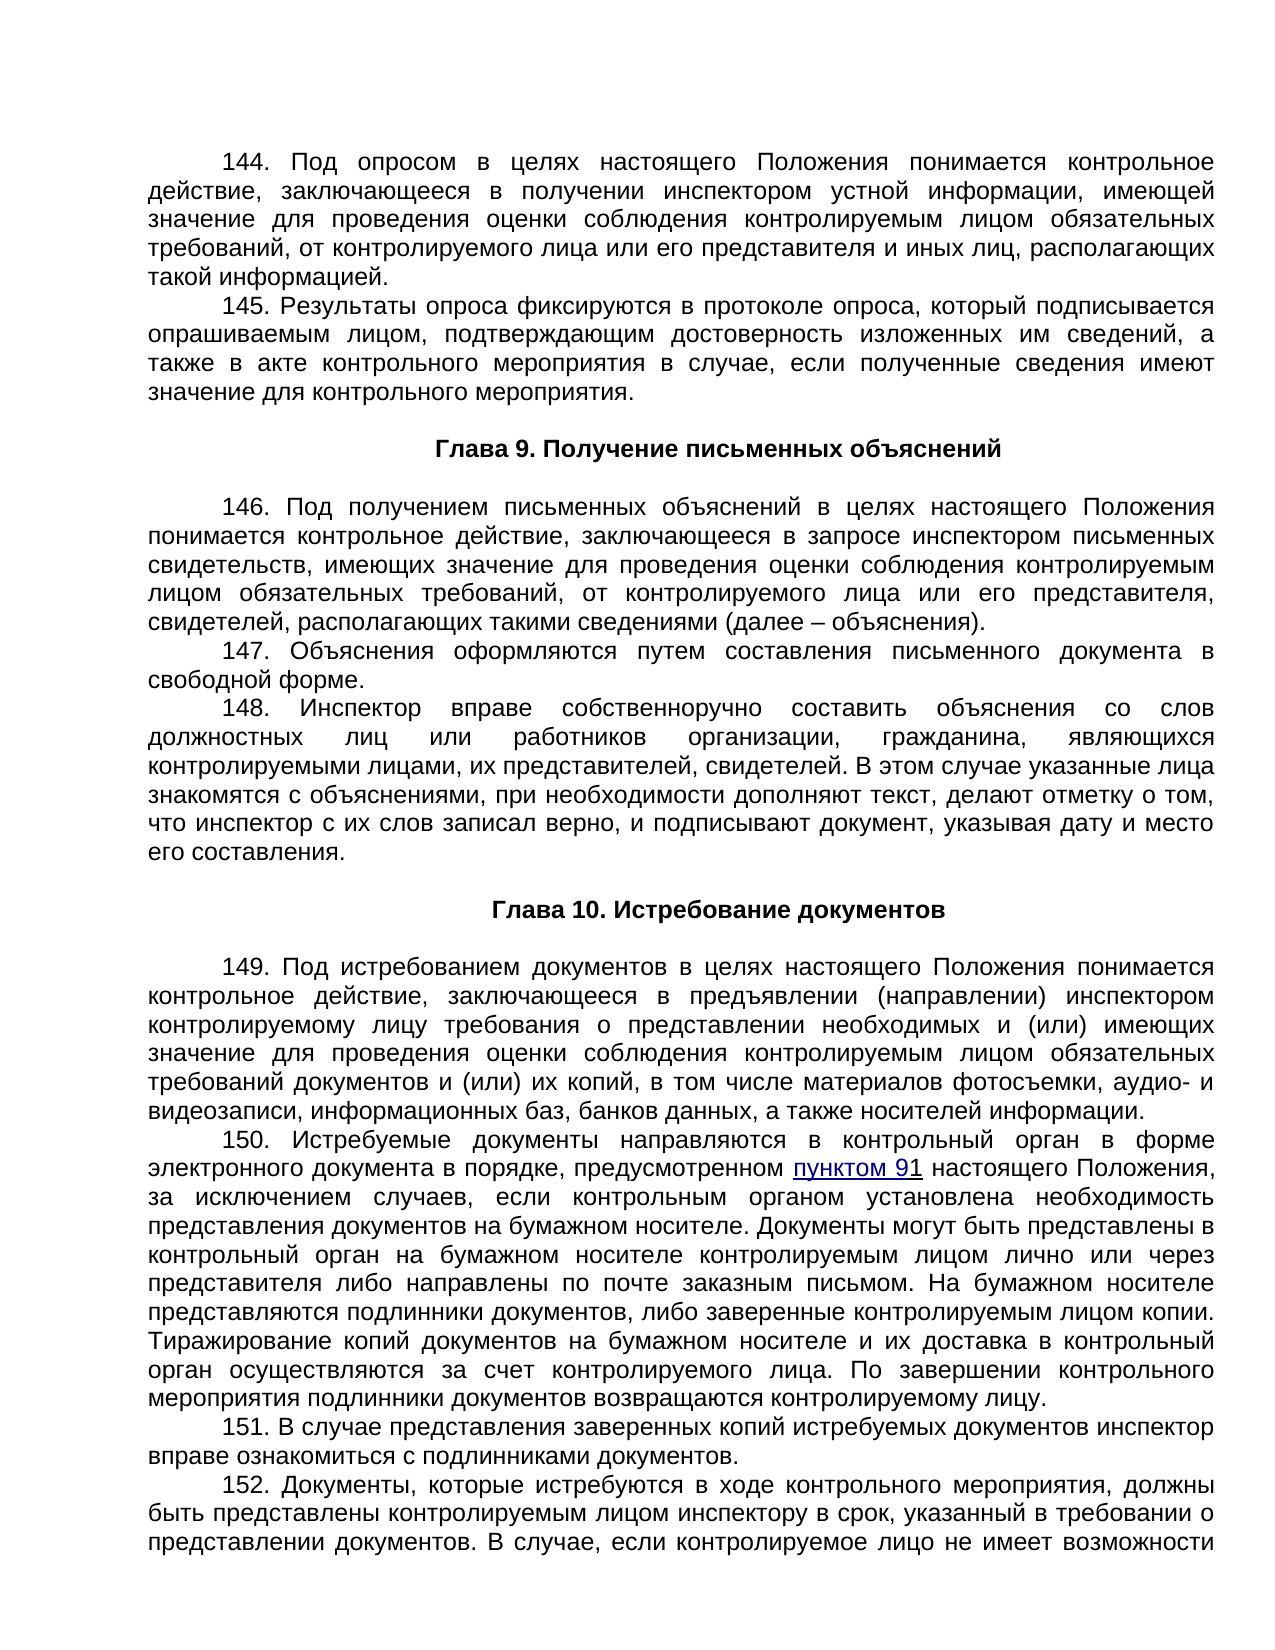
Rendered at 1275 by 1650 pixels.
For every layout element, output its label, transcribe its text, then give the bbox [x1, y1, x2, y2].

text 151. В случае представления заверенных копий истребуемых документов инспектор вправе ознакомиться с подлинниками документов. [148, 1412, 1216, 1469]
text 144. Под опросом в целях настоящего Положения понимается контрольное действие, заключающееся в получении инспектором устной информации, имеющей значение для проведения оценки соблюдения контролируемым лицом обязательных требований, от контролируемого лица или его представителя и иных лиц, располагающих такой информацией. [148, 147, 1216, 291]
text 150. Истребуемые документы направляются в контрольный орган в форме электронного документа в порядке, предусмотренном пунктом 91 настоящего Положения, за исключением случаев, если контрольным органом установлена необходимость представления документов на бумажном носителе. Документы могут быть представлены в контрольный орган на бумажном носителе контролируемым лицом лично или через представителя либо направлены по почте заказным письмом. На бумажном носителе представляются подлинники документов, либо заверенные контролируемым лицом копии. Тиражирование копий документов на бумажном носителе и их доставка в контрольный орган осуществляются за счет контролируемого лица. По завершении контрольного мероприятия подлинники документов возвращаются контролируемому лицу. [148, 1124, 1216, 1412]
text 146. Под получением письменных объяснений в целях настоящего Положения понимается контрольное действие, заключающееся в запросе инспектором письменных свидетельств, имеющих значение для проведения оценки соблюдения контролируемым лицом обязательных требований, от контролируемого лица или его представителя, свидетелей, располагающих такими сведениями (далее – объяснения). [148, 492, 1216, 636]
text Глава 10. Истребование документов [148, 894, 1216, 923]
text 152. Документы, которые истребуются в ходе контрольного мероприятия, должны быть представлены контролируемым лицом инспектору в срок, указанный в требовании о представлении документов. В случае, если контролируемое лицо не имеет возможности [148, 1469, 1216, 1556]
text 147. Объяснения оформляются путем составления письменного документа в свободной форме. [148, 636, 1216, 693]
text 148. Инспектор вправе собственноручно составить объяснения со слов должностных лиц или работников организации, гражданина, являющихся контролируемыми лицами, их представителей, свидетелей. В этом случае указанные лица знакомятся с объяснениями, при необходимости дополняют текст, делают отметку о том, что инспектор с их слов записал верно, и подписывают документ, указывая дату и место его составления. [148, 693, 1216, 866]
text 145. Результаты опроса фиксируются в протоколе опроса, который подписывается опрашиваемым лицом, подтверждающим достоверность изложенных им сведений, а также в акте контрольного мероприятия в случае, если полученные сведения имеют значение для контрольного мероприятия. [148, 291, 1216, 406]
text Глава 9. Получение письменных объяснений [222, 434, 1216, 463]
text 149. Под истребованием документов в целях настоящего Положения понимается контрольное действие, заключающееся в предъявлении (направлении) инспектором контролируемому лицу требования о представлении необходимых и (или) имеющих значение для проведения оценки соблюдения контролируемым лицом обязательных требований документов и (или) их копий, в том числе материалов фотосъемки, аудио- и видеозаписи, информационных баз, банков данных, а также носителей информации. [148, 952, 1216, 1124]
